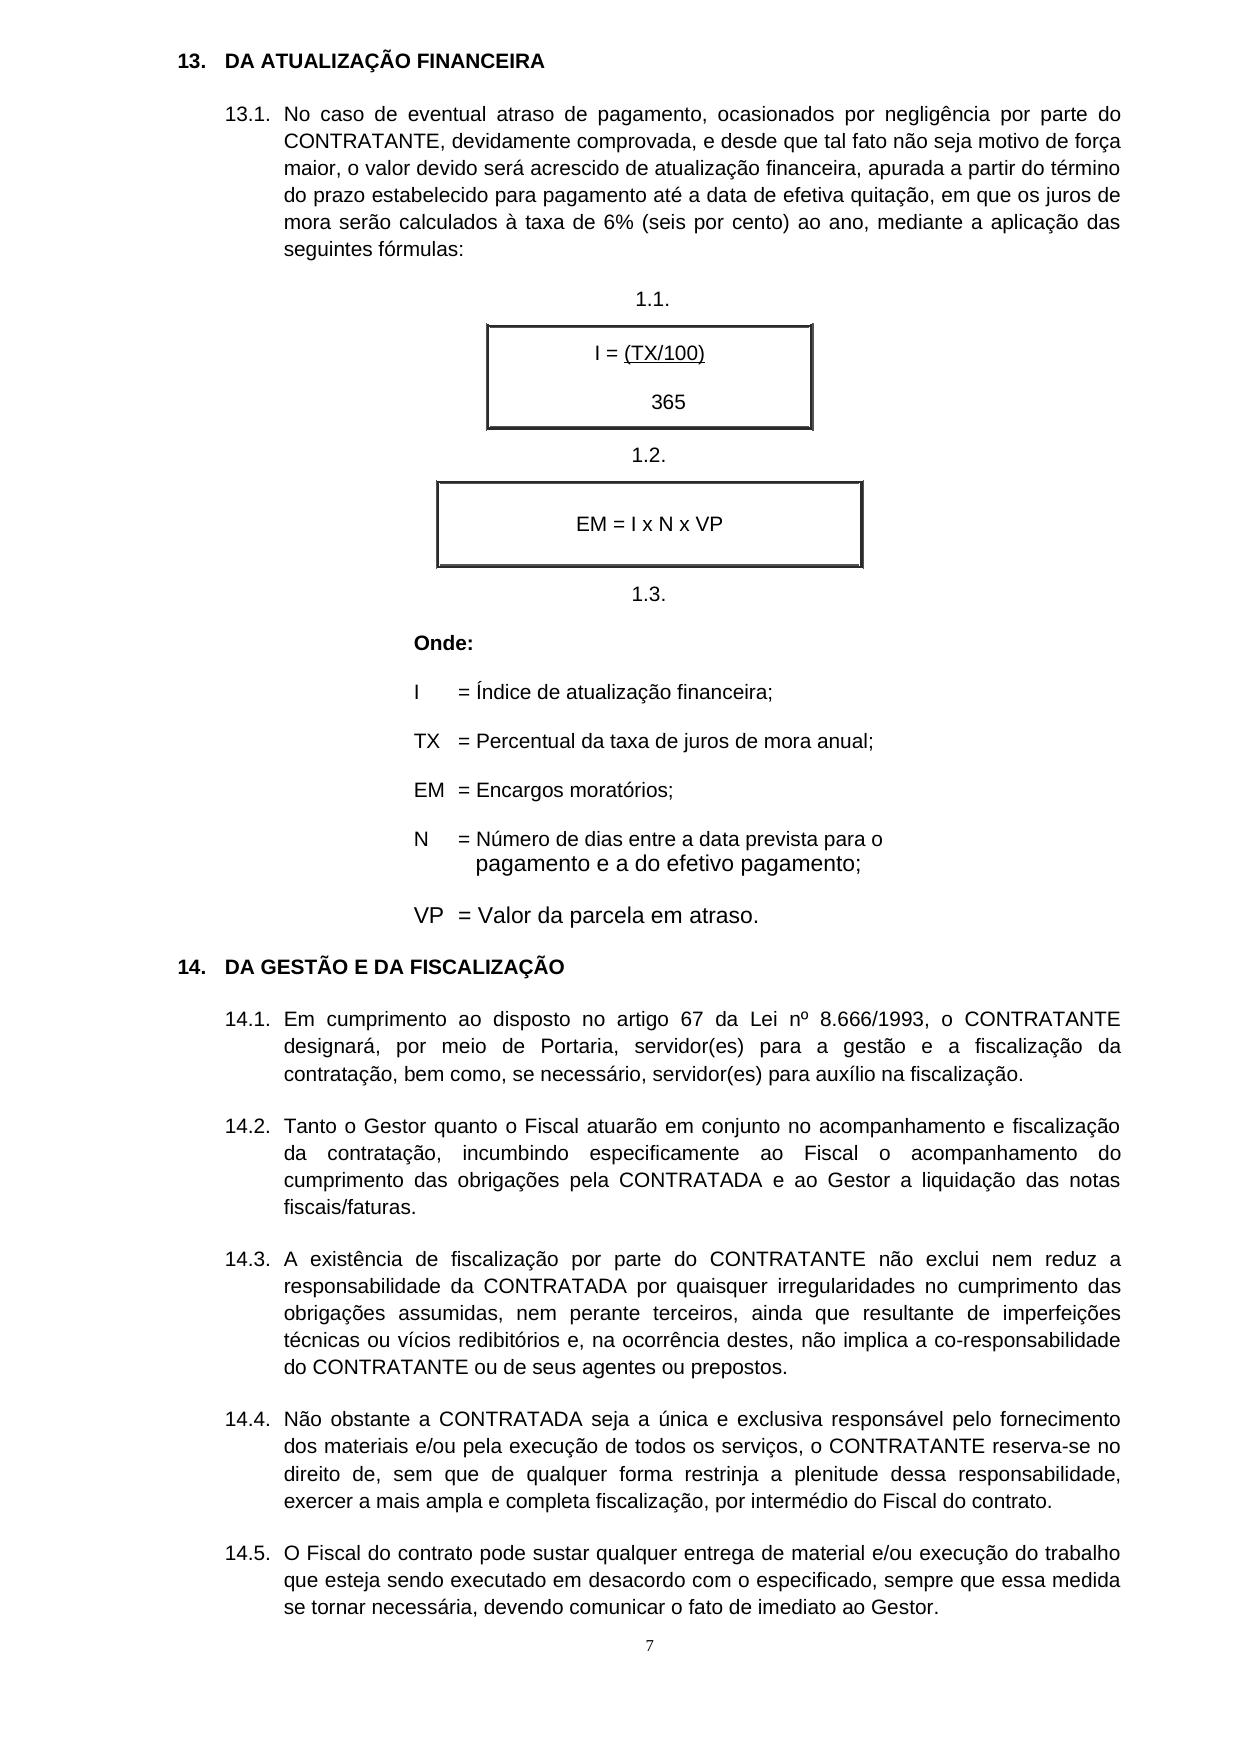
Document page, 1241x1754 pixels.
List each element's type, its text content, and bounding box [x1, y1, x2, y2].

list No caso de eventual atraso de pagamento, ocasionados por negligência por parte do CONTRATANTE, devidamente comprovada, e desde que tal fato não seja motivo de força maior, o valor devido será acrescido de atualização financeira, apurada a partir do término do prazo estabelecido para pagamento até a data de efetiva quitação, em que os juros de mora serão calculados à taxa de 6% (seis por cento) ao ano, mediante a aplicação das seguintes fórmulas: [224, 99, 1122, 262]
list Não obstante a CONTRATADA seja a única e exclusiva responsável pelo fornecimento dos materiais e/ou pela execução de todos os serviços, o CONTRATANTE reserva-se no direito de, sem que de qualquer forma restrinja a plenitude dessa responsabilidade, exercer a mais ampla e completa fiscalização, por intermédio do Fiscal do contrato. [224, 1405, 1122, 1513]
list Tanto o Gestor quanto o Fiscal atuarão em conjunto no acompanhamento e fiscalização da contratação, incumbindo especificamente ao Fiscal o acompanhamento do cumprimento das obrigações pela CONTRATADA e ao Gestor a liquidação das notas fiscais/faturas. [224, 1111, 1122, 1220]
list DA GESTÃO E DA FISCALIZAÇÃO [177, 953, 1122, 980]
table_header I = (TX/100) 365 [490, 328, 809, 426]
text EM = Encargos moratórios; [413, 777, 1122, 801]
text I = Índice de atualização financeira; [413, 679, 1122, 703]
list A existência de fiscalização por parte do CONTRATANTE não exclui nem reduz a responsabilidade da CONTRATADA por quaisquer irregularidades no cumprimento das obrigações assumidas, nem perante terceiros, ainda que resultante de imperfeições técnicas ou vícios redibitórios e, na ocorrência destes, não implica a co-responsabilidade do CONTRATANTE ou de seus agentes ou prepostos. [224, 1245, 1122, 1380]
table_header EM = I x N x VP [440, 484, 859, 564]
list DA ATUALIZAÇÃO FINANCEIRA [177, 47, 1122, 74]
text VP = Valor da parcela em atraso. [413, 902, 1122, 928]
text Onde: [413, 631, 1122, 654]
list Em cumprimento ao disposto no artigo 67 da Lei nº 8.666/1993, o CONTRATANTE designará, por meio de Portaria, servidor(es) para a gestão e a fiscalização da contratação, bem como, se necessário, servidor(es) para auxílio na fiscalização. [224, 1005, 1122, 1086]
list O Fiscal do contrato pode sustar qualquer entrega de material e/ou execução do trabalho que esteja sendo executado em desacordo com o especificado, sempre que essa medida se tornar necessária, devendo comunicar o fato de imediato ao Gestor. [224, 1538, 1122, 1620]
text TX = Percentual da taxa de juros de mora anual; [413, 728, 1122, 752]
text N = Número de dias entre a data prevista para o pagamento e a do efetivo pagamento; [413, 826, 915, 877]
